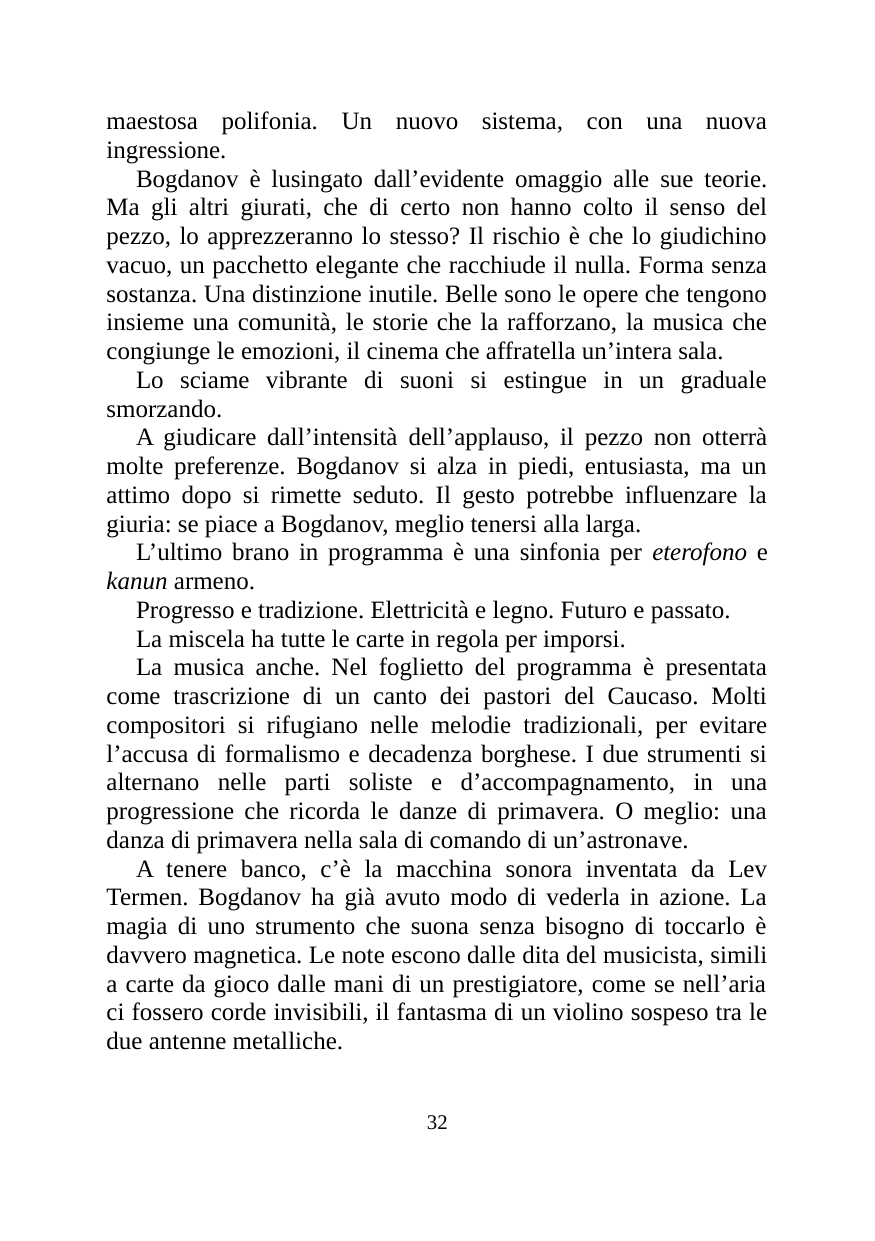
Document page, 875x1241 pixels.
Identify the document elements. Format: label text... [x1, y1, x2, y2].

text Bogdanov è lusingato dall’evidente omaggio alle sue teorie. Ma gli altri giurati, che di certo non hanno colto il senso del pezzo, lo apprezzeranno lo stesso? Il rischio è che lo giudichino vacuo, un pacchetto elegante che racchiude il nulla. Forma senza sostanza. Una distinzione inutile. Belle sono le opere che tengono insieme una comunità, le storie che la rafforzano, la musica che congiunge le emozioni, il cinema che affratella un’intera sala. [106, 164, 768, 365]
text A tenere banco, c’è la macchina sonora inventata da Lev Termen. Bogdanov ha già avuto modo di vederla in azione. La magia di uno strumento che suona senza bisogno di toccarlo è davvero magnetica. Le note escono dalle dita del musicista, simili a carte da gioco dalle mani di un prestigiatore, come se nell’aria ci fossero corde invisibili, il fantasma di un violino sospeso tra le due antenne metalliche. [106, 854, 768, 1055]
text maestosa polifonia. Un nuovo sistema, con una nuova ingressione. [106, 106, 768, 164]
text La miscela ha tutte le carte in regola per imporsi. [106, 624, 768, 652]
text A giudicare dall’intensità dell’applauso, il pezzo non otterrà molte preferenze. Bogdanov si alza in piedi, entusiasta, ma un attimo dopo si rimette seduto. Il gesto potrebbe influenzare la giuria: se piace a Bogdanov, meglio tenersi alla larga. [106, 422, 768, 537]
text Progresso e tradizione. Elettricità e legno. Futuro e passato. [106, 595, 768, 624]
text Lo sciame vibrante di suoni si estingue in un graduale smorzando. [106, 365, 768, 422]
text L’ultimo brano in programma è una sinfonia per eterofono e kanun armeno. [106, 537, 768, 595]
text La musica anche. Nel foglietto del programma è presentata come trascrizione di un canto dei pastori del Caucaso. Molti compositori si rifugiano nelle melodie tradizionali, per evitare l’accusa di formalismo e decadenza borghese. I due strumenti si alternano nelle parti soliste e d’accompagnamento, in una progressione che ricorda le danze di primavera. O meglio: una danza di primavera nella sala di comando di un’astronave. [106, 652, 768, 854]
